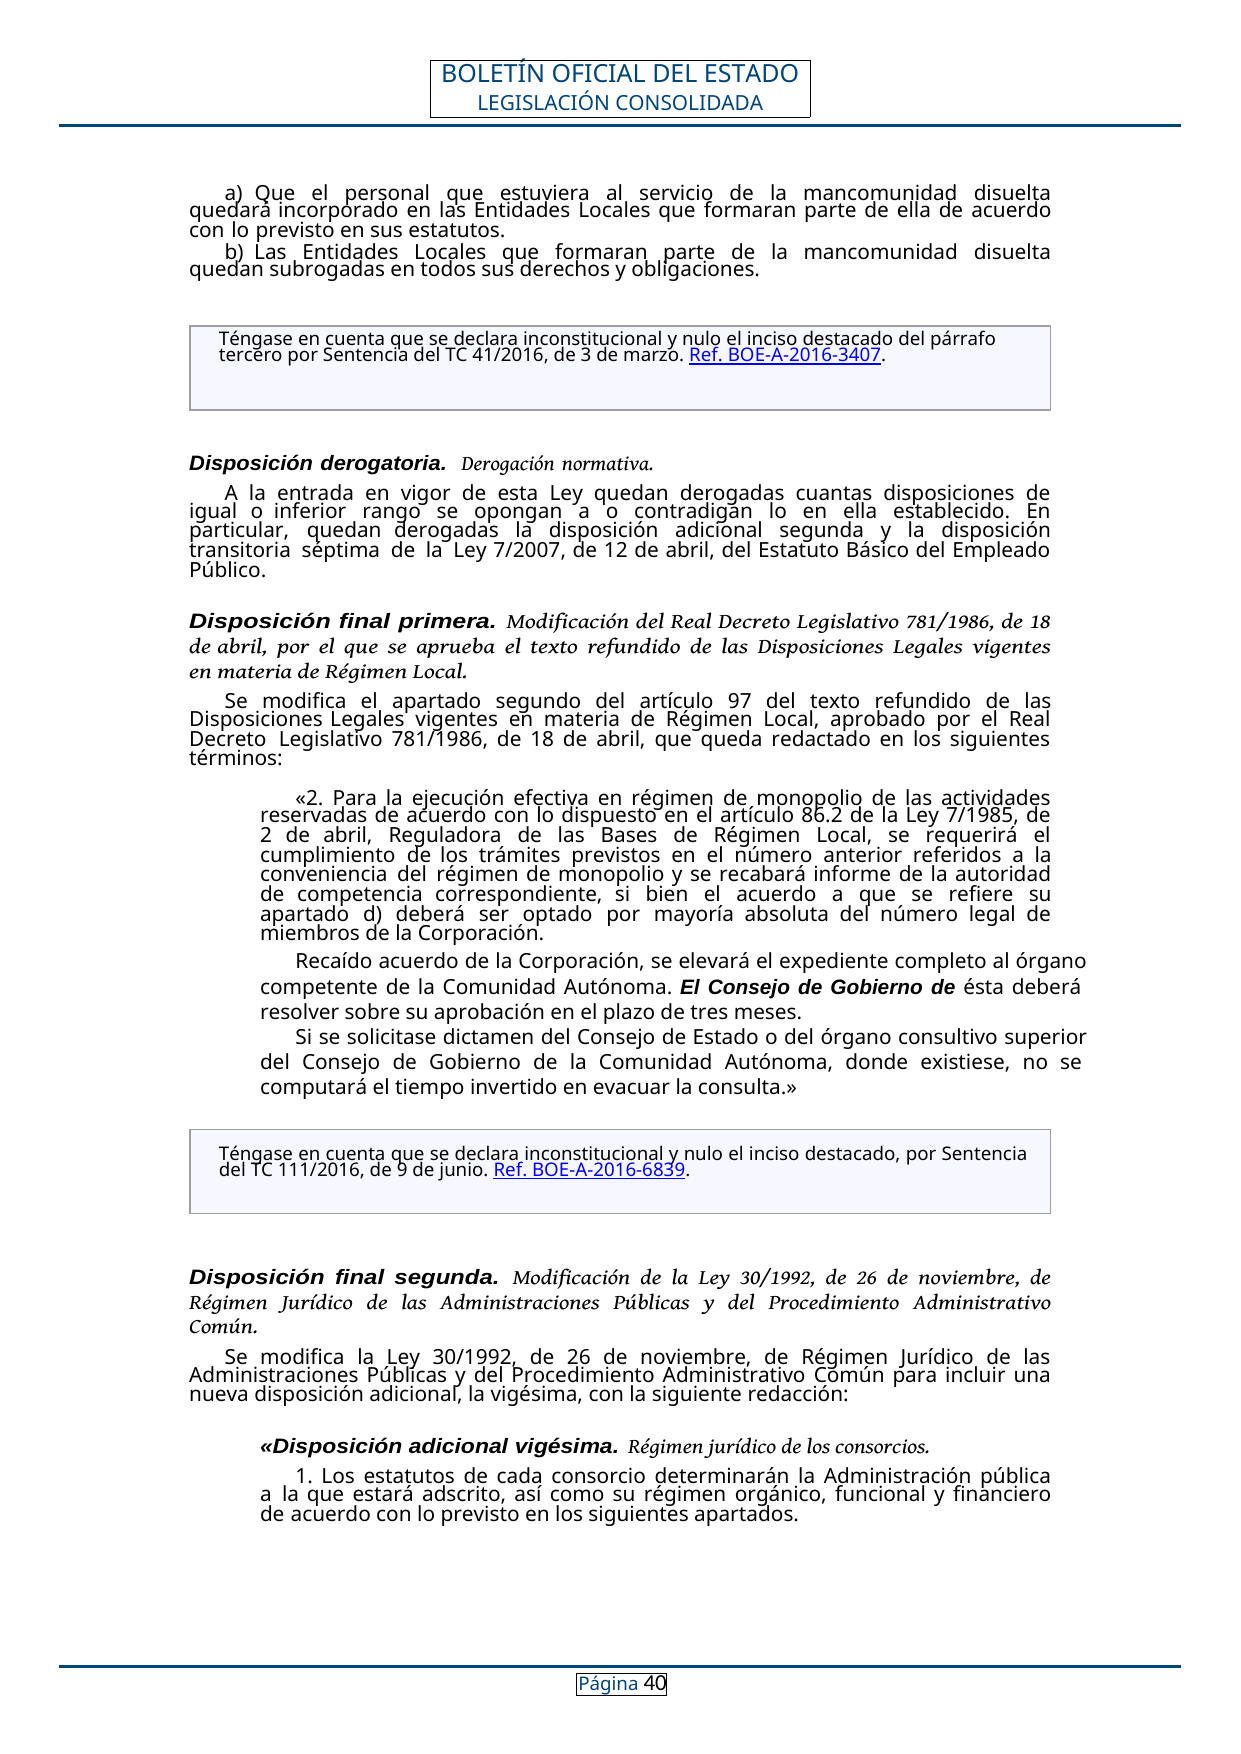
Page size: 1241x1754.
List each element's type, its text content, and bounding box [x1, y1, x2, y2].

text computará el tiempo invertido en evacuar la consulta.» [260, 1074, 1194, 1099]
text Disposición derogatoria. Derogación normativa. [189, 450, 654, 476]
text Recaído acuerdo de la Corporación, se elevará el expediente completo al órgano [295, 947, 1194, 974]
text Disposición final primera. Modificación del Real Decreto Legislativo 781/1986, de 18 de abril, por el que se aprueba el texto refundido de las Disposiciones Legales vigentes en materia de Régimen Local. [189, 609, 1051, 684]
text del Consejo de Gobierno de la Comunidad Autónoma, donde existiese, no se [260, 1049, 1099, 1074]
list Los estatutos de cada consorcio determinarán la Administración pública a la que estará adscrito, así como su régimen orgánico, funcional y financiero de acuerdo con lo previsto en los siguientes apartados. [260, 1468, 1051, 1527]
text Téngase en cuenta que se declara inconstitucional y nulo el inciso destacado, por Sentencia del TC 111/2016, de 9 de junio. Ref. BOE-A-2016-6839. [219, 1146, 1044, 1182]
text «Disposición adicional vigésima. Régimen jurídico de los consorcios. [260, 1433, 1129, 1459]
list Que el personal que estuviera al servicio de la mancomunidad disuelta quedará incorporado en las Entidades Locales que formaran parte de ella de acuerdo con lo previsto en sus estatutos. [189, 185, 1051, 244]
text Se modifica la Ley 30/1992, de 26 de noviembre, de Régimen Jurídico de las Administraciones Públicas y del Procedimiento Administrativo Común para incluir una nueva disposición adicional, la vigésima, con la siguiente redacción: [189, 1349, 1051, 1408]
text «2. Para la ejecución efectiva en régimen de monopolio de las actividades reservadas de acuerdo con lo dispuesto en el artículo 86.2 de la Ley 7/1985, de 2 de abril, Reguladora de las Bases de Régimen Local, se requerirá el cumplimiento de los trámites previstos en el número anterior referidos a la conveniencia del régimen de monopolio y se recabará informe de la autoridad de competencia correspondiente, si bien el acuerdo a que se refiere su apartado d) deberá ser optado por mayoría absoluta del número legal de miembros de la Corporación. [260, 789, 1051, 947]
text competente de la Comunidad Autónoma. El Consejo de Gobierno de ésta deberá [260, 974, 1151, 999]
text A la entrada en vigor de esta Ley quedan derogadas cuantas disposiciones de igual o inferior rango se opongan a o contradigan lo en ella establecido. En particular, quedan derogadas la disposición adicional segunda y la disposición transitoria séptima de la Ley 7/2007, de 12 de abril, del Estatuto Básico del Empleado Público. [189, 485, 1051, 583]
list Las Entidades Locales que formaran parte de la mancomunidad disuelta quedan subrogadas en todos sus derechos y obligaciones. [189, 244, 1051, 283]
text Disposición final segunda. Modificación de la Ley 30/1992, de 26 de noviembre, de Régimen Jurídico de las Administraciones Públicas y del Procedimiento Administrativo Común. [189, 1265, 1051, 1340]
text Téngase en cuenta que se declara inconstitucional y nulo el inciso destacado del párrafo tercero por Sentencia del TC 41/2016, de 3 de marzo. Ref. BOE-A-2016-3407. [219, 332, 1046, 367]
text Si se solicitase dictamen del Consejo de Estado o del órgano consultivo superior [295, 1024, 1194, 1049]
text Se modifica el apartado segundo del artículo 97 del texto refundido de las Disposiciones Legales vigentes en materia de Régimen Local, aprobado por el Real Decreto Legislativo 781/1986, de 18 de abril, que queda redactado en los siguientes términos: [189, 693, 1051, 772]
text resolver sobre su aprobación en el plazo de tres meses. [260, 999, 1194, 1024]
